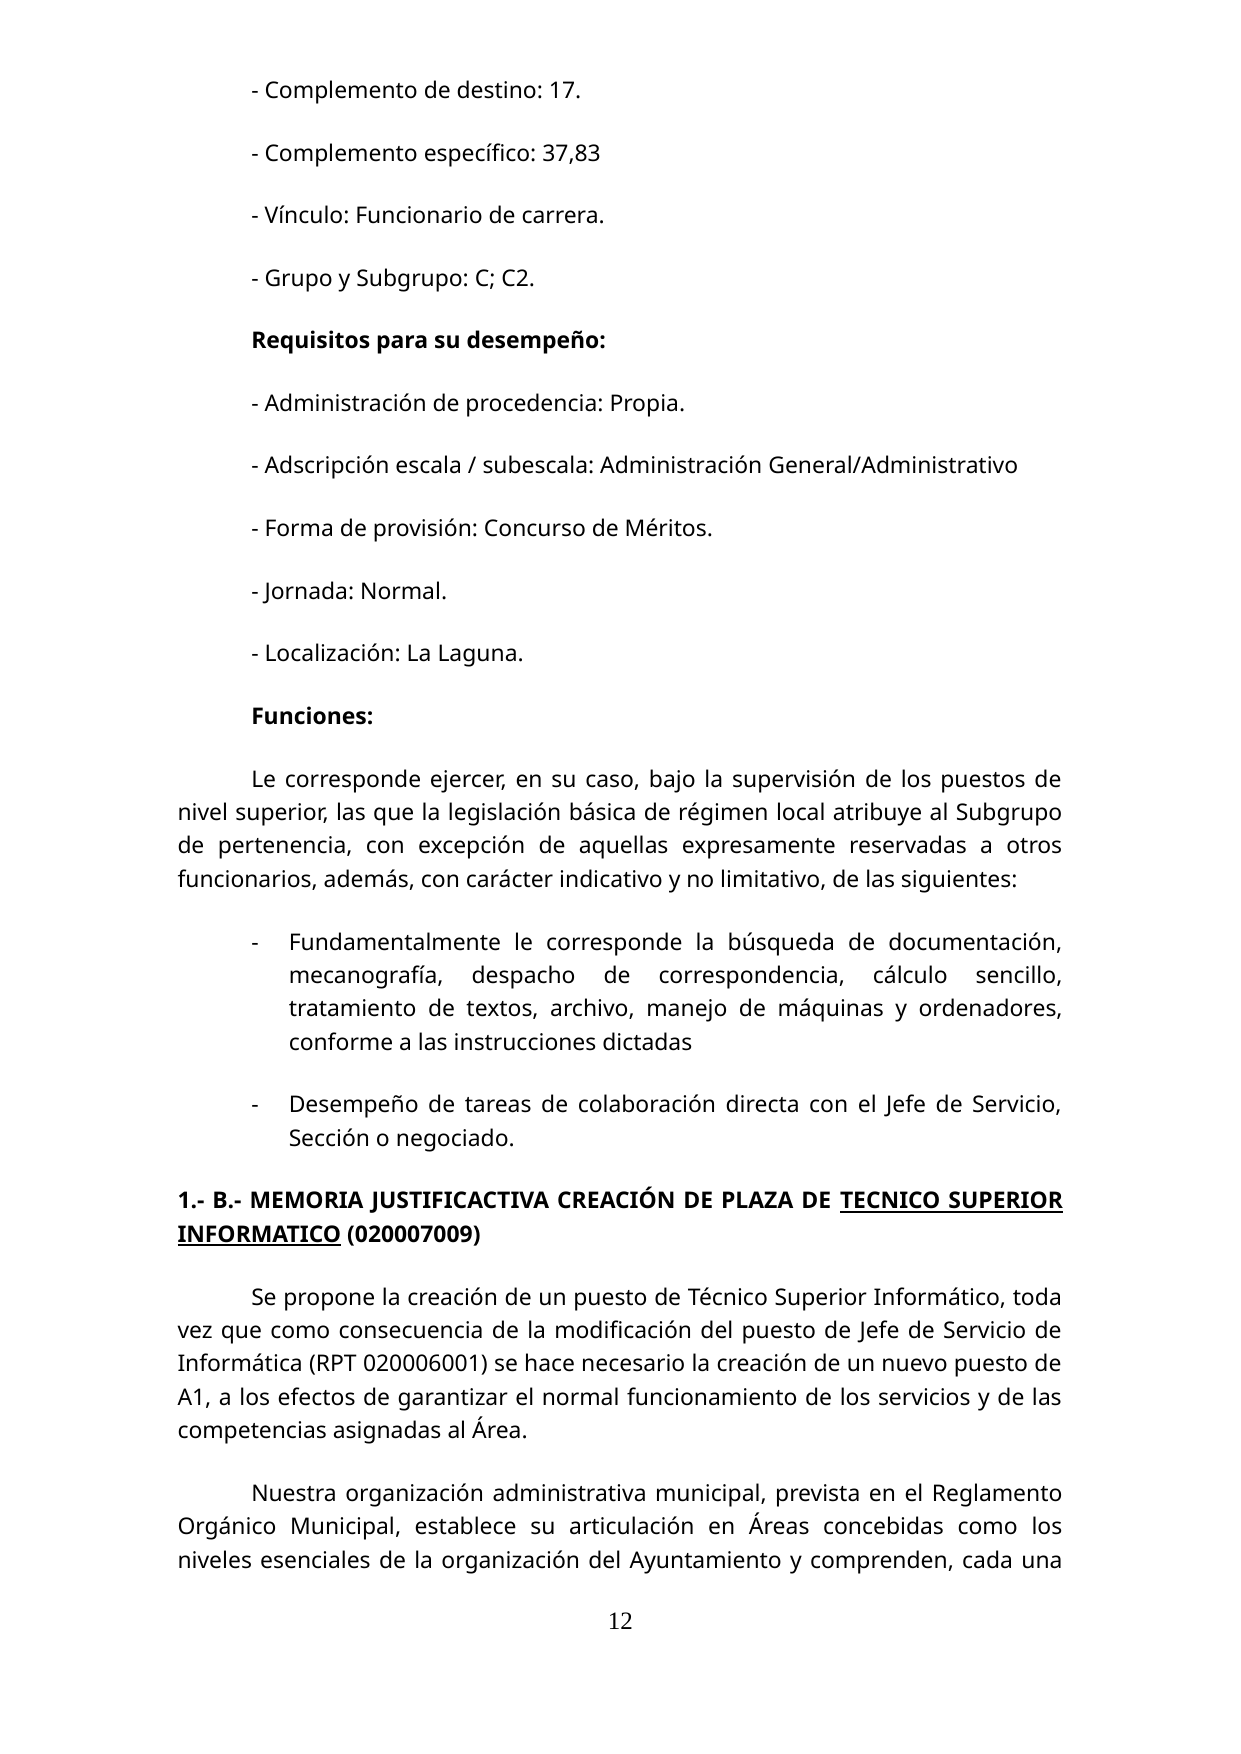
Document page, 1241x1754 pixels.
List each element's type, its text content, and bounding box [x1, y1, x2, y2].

text - Complemento específico: 37,83 [177, 136, 1063, 168]
text Nuestra organización administrativa municipal, prevista en el Reglamento Orgánico Municipal, establece su articulación en Áreas concebidas como los niveles esenciales de la organización del Ayuntamiento y comprenden, cada una [177, 1477, 1063, 1575]
text Se propone la creación de un puesto de Técnico Superior Informático, toda vez que como consecuencia de la modificación del puesto de Jefe de Servicio de Informática (RPT 020006001) se hace necesario la creación de un nuevo puesto de A1, a los efectos de garantizar el normal funcionamiento de los servicios y de las competencias asignadas al Área. [177, 1280, 1063, 1445]
text - Jornada: Normal. [177, 575, 1063, 606]
text - Complemento de destino: 17. [177, 74, 1063, 105]
text - Localización: La Laguna. [177, 637, 1063, 668]
text - Grupo y Subgrupo: C; C2. [177, 262, 1063, 293]
text Le corresponde ejercer, en su caso, bajo la supervisión de los puestos de nivel superior, las que la legislación básica de régimen local atribuye al Subgrupo de pertenencia, con excepción de aquellas expresamente reservadas a otros funcionarios, además, con carácter indicativo y no limitativo, de las siguientes: [177, 762, 1063, 894]
list Desempeño de tareas de colaboración directa con el Jefe de Servicio, Sección o negociado. [251, 1088, 1063, 1153]
text - Adscripción escala / subescala: Administración General/Administrativo [177, 449, 1063, 481]
text Funciones: [177, 700, 1063, 731]
text 1.- B.- MEMORIA JUSTIFICACTIVA CREACIÓN DE PLAZA DE TECNICO SUPERIOR INFORMATICO (020007009) [177, 1184, 1063, 1249]
text - Administración de procedencia: Propia. [177, 387, 1063, 418]
list Fundamentalmente le corresponde la búsqueda de documentación, mecanografía, despacho de correspondencia, cálculo sencillo, tratamiento de textos, archivo, manejo de máquinas y ordenadores, conforme a las instrucciones dictadas [251, 925, 1063, 1057]
text - Vínculo: Funcionario de carrera. [177, 199, 1063, 230]
text - Forma de provisión: Concurso de Méritos. [177, 512, 1063, 543]
text Requisitos para su desempeño: [177, 324, 1063, 356]
